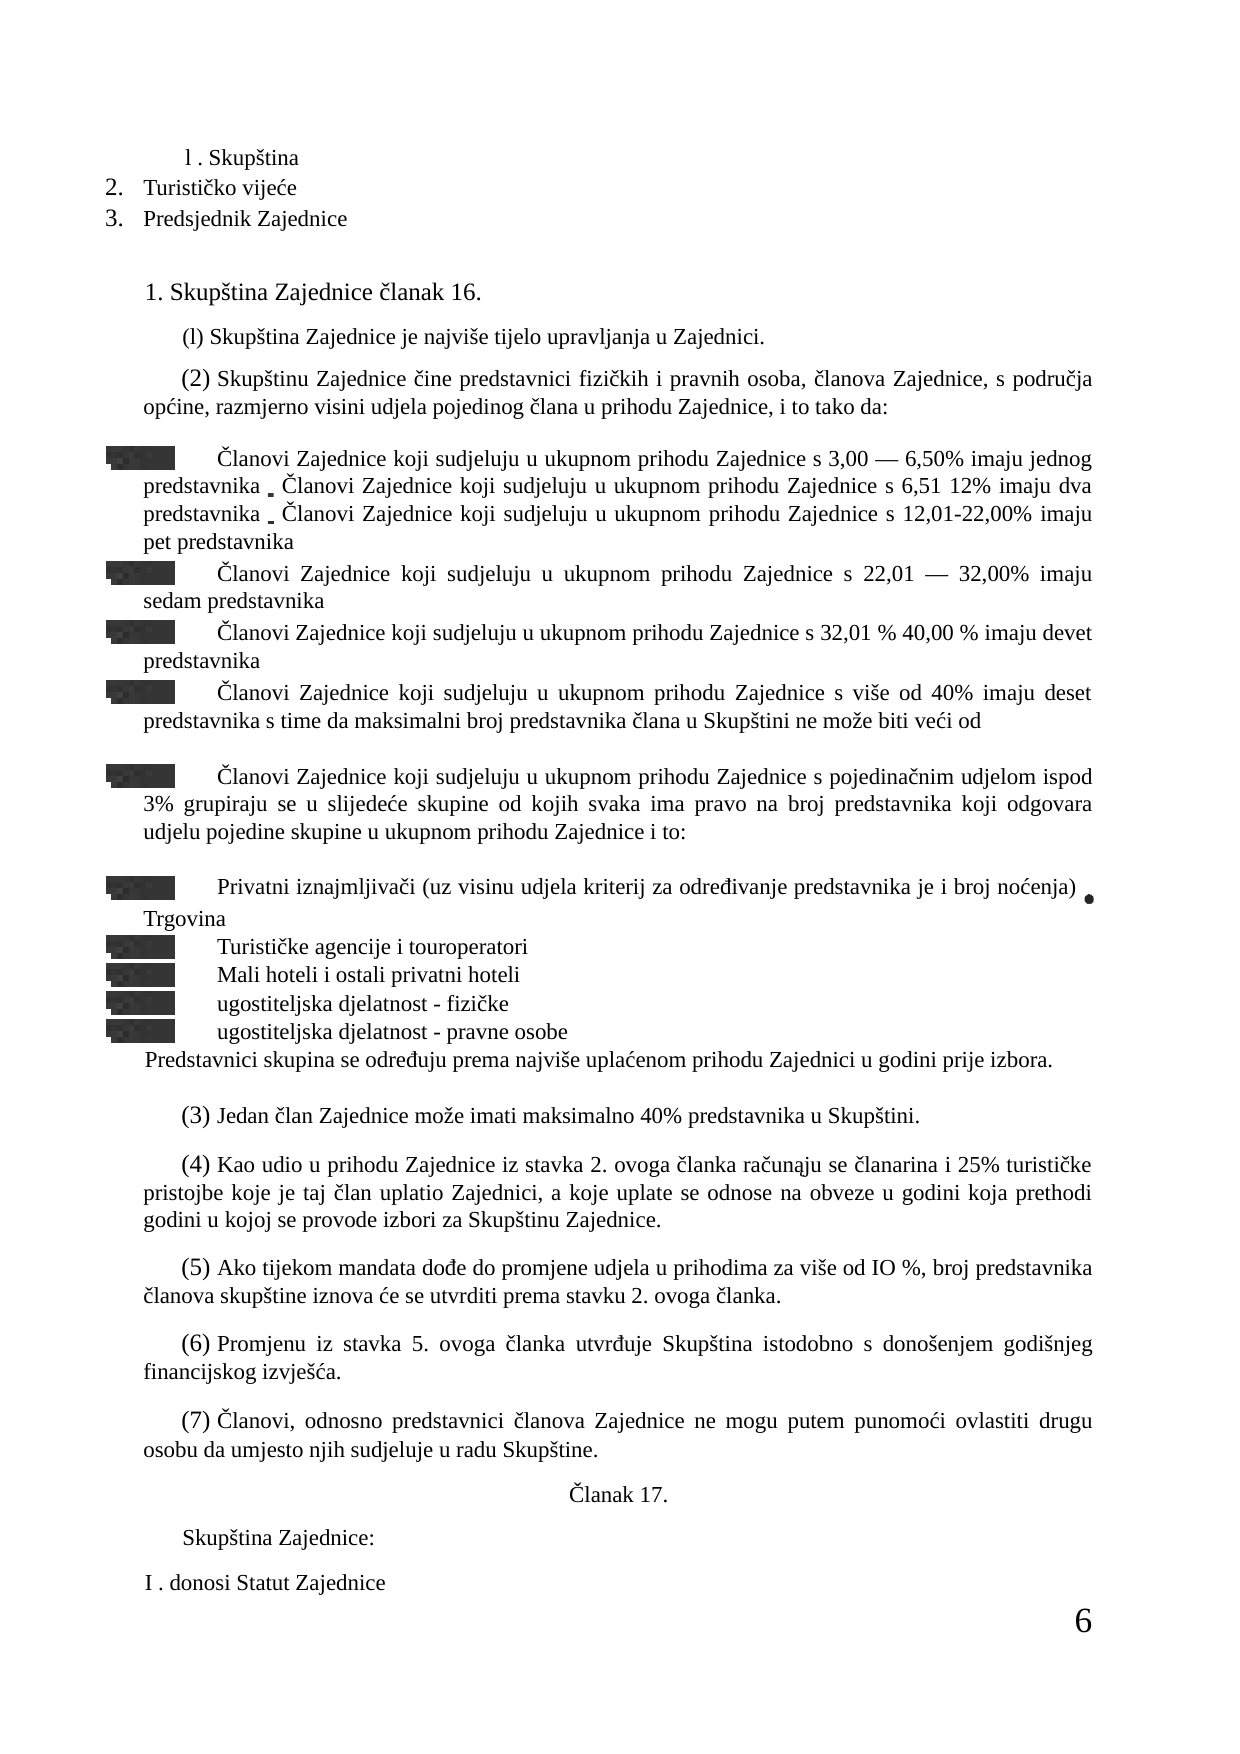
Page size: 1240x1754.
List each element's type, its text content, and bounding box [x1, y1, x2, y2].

list Članovi Zajednice koji sudjeluju u ukupnom prihodu Zajednice s 3,00 — 6,50% imaju jednog predstavnika Članovi Zajednice koji sudjeluju u ukupnom prihodu Zajednice s 6,51 12% imaju dva predstavnika Članovi Zajednice koji sudjeluju u ukupnom prihodu Zajednice s 12,01-22,00% imaju pet predstavnika [105, 445, 1093, 554]
list Članovi Zajednice koji sudjeluju u ukupnom prihodu Zajednice s više od 40% imaju deset predstavnika s time da maksimalni broj predstavnika člana u Skupštini ne može biti veći od [105, 679, 1093, 733]
text l . Skupština [185, 144, 1093, 171]
list Članovi Zajednice koji sudjeluju u ukupnom prihodu Zajednice s 32,01 % 40,00 % imaju devet predstavnika [105, 619, 1093, 673]
list Članovi, odnosno predstavnici članova Zajednice ne mogu putem punomoći ovlastiti drugu osobu da umjesto njih sudjeluje u radu Skupštine. [143, 1406, 1093, 1462]
text Predstavnici skupina se određuju prema najviše uplaćenom prihodu Zajednici u godini prije izbora. [144, 1046, 1093, 1072]
text (l) Skupština Zajednice je najviše tijelo upravljanja u Zajednici. [182, 323, 1093, 350]
list Turističke agencije i touroperatori [105, 933, 1093, 960]
list Mali hoteli i ostali privatni hoteli [105, 961, 1093, 988]
list Članovi Zajednice koji sudjeluju u ukupnom prihodu Zajednice s pojedinačnim udjelom ispod 3% grupiraju se u slijedeće skupine od kojih svaka ima pravo na broj predstavnika koji odgovara udjelu pojedine skupine u ukupnom prihodu Zajednice i to: [105, 763, 1093, 844]
list Predsjednik Zajednice [105, 203, 1093, 232]
list Turističko vijeće [105, 172, 1093, 201]
list Članovi Zajednice koji sudjeluju u ukupnom prihodu Zajednice s 22,01 — 32,00% imaju sedam predstavnika [105, 560, 1093, 614]
list Skupštinu Zajednice čine predstavnici fizičkih i pravnih osoba, članova Zajednice, s područja općine, razmjerno visini udjela pojedinog člana u prihodu Zajednice, i to tako da: [143, 363, 1093, 419]
list Kao udio u prihodu Zajednice iz stavka 2. ovoga članka računąju se članarina i 25% turističke pristojbe koje je taj član uplatio Zajednici, a koje uplate se odnose na obveze u godini koja prethodi godini u kojoj se provode izbori za Skupštinu Zajednice. [143, 1149, 1093, 1233]
text Članak 17. [218, 1481, 1018, 1508]
list ugostiteljska djelatnost - pravne osobe [105, 1018, 1093, 1044]
list Jedan član Zajednice može imati maksimalno 40% predstavnika u Skupštini. [143, 1100, 1093, 1129]
text Skupština Zajednice: [182, 1523, 1093, 1550]
list Ako tijekom mandata dođe do promjene udjela u prihodima za više od IO %, broj predstavnika članova skupštine iznova će se utvrditi prema stavku 2. ovoga članka. [143, 1252, 1093, 1308]
text I . donosi Statut Zajednice [144, 1569, 1093, 1596]
list Privatni iznajmljivači (uz visinu udjela kriterij za određivanje predstavnika je i broj noćenja) Trgovina [105, 873, 1093, 931]
text 1. Skupština Zajednice članak 16. [144, 277, 670, 305]
list ugostiteljska djelatnost - fizičke [105, 989, 1093, 1016]
list Promjenu iz stavka 5. ovoga članka utvrđuje Skupština istodobno s donošenjem godišnjeg financijskog izvješća. [143, 1328, 1093, 1384]
